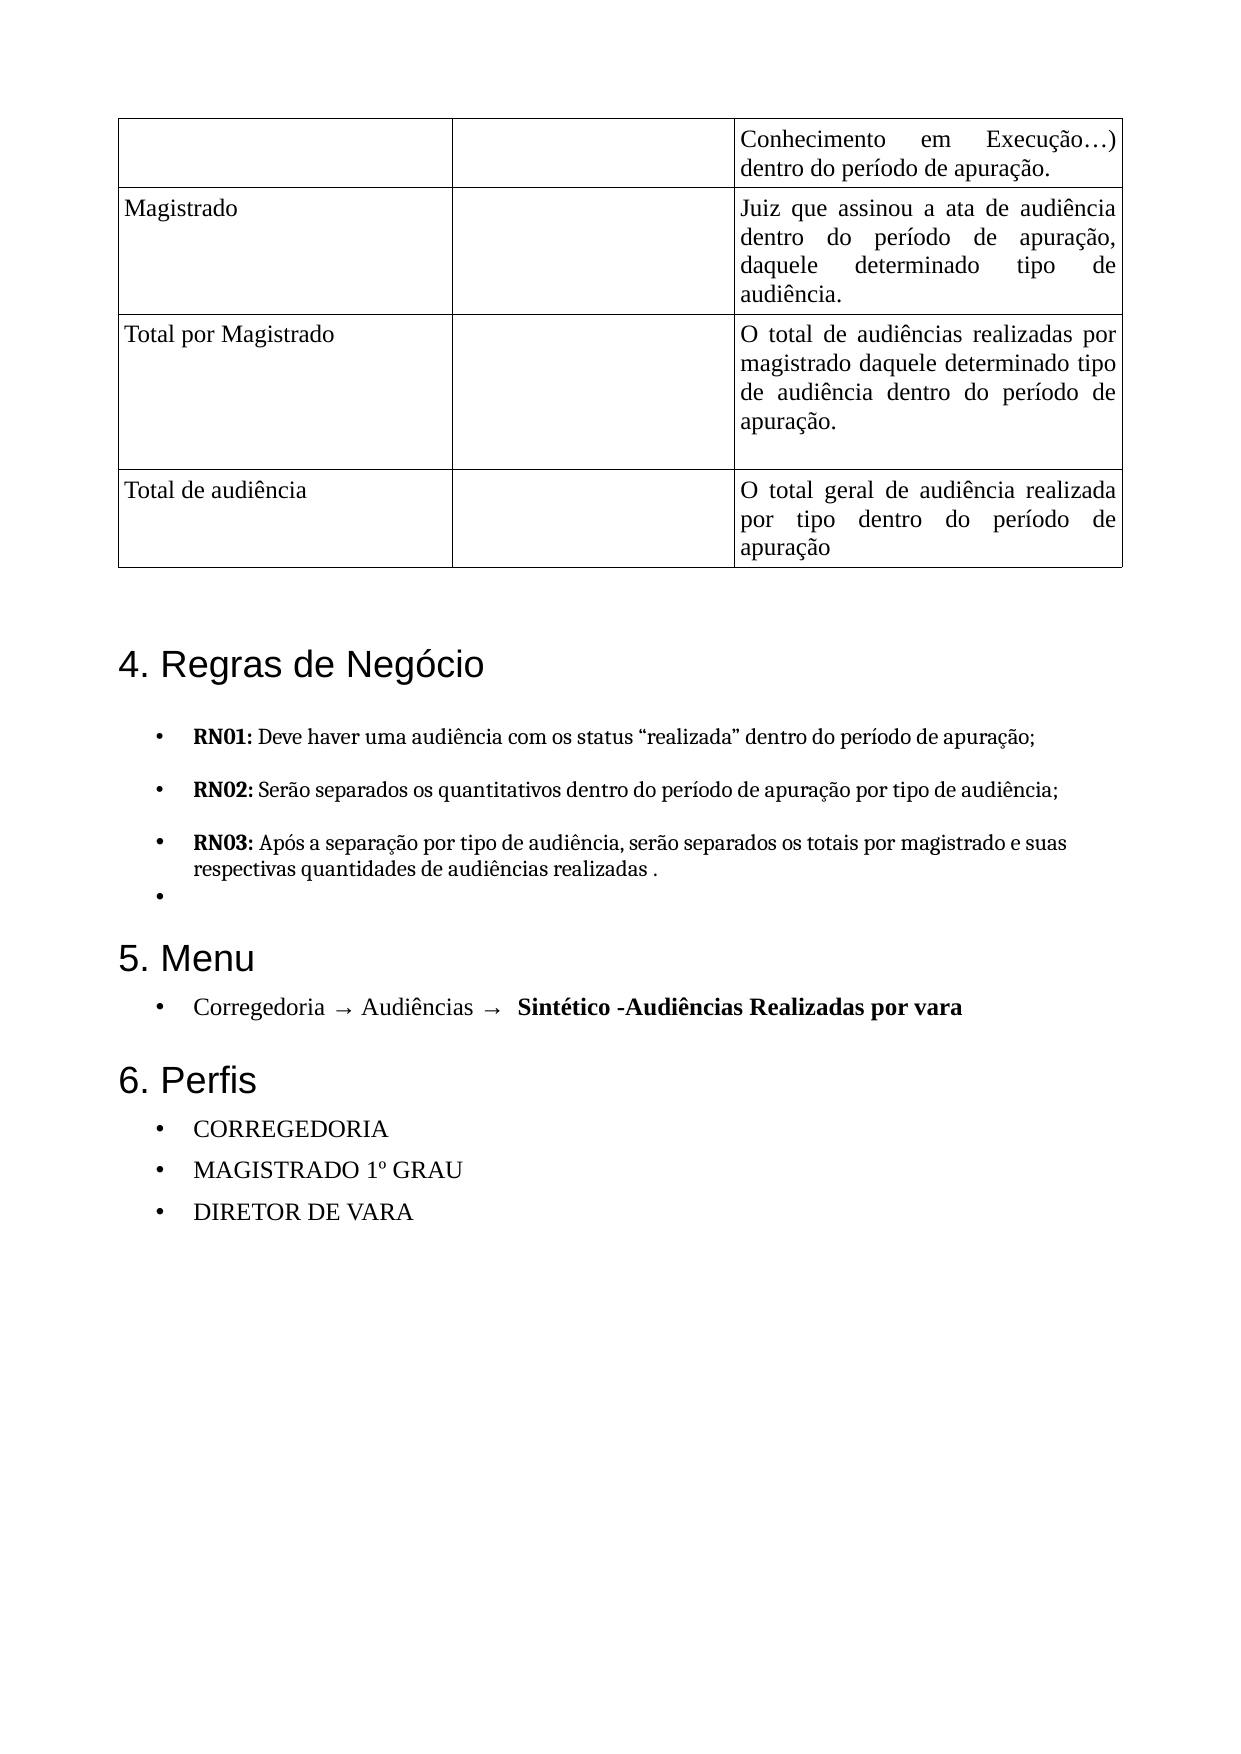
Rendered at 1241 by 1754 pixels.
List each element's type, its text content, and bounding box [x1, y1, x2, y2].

table_cell O total de audiências realizadas por magistrado daquele determinado tipo de audiência dentro do período de apuração. [735, 315, 1122, 469]
list Corregedoria → Audiências → Sintético -Audiências Realizadas por vara [156, 992, 1122, 1021]
list RN01: Deve haver uma audiência com os status “realizada” dentro do período de apuração; [156, 724, 1122, 750]
table_cell Conhecimento em Execução…) dentro do período de apuração. [735, 119, 1122, 187]
subtitle 6. Perfis [118, 1058, 1122, 1102]
table_cell Total de audiência [119, 470, 452, 567]
table_cell [453, 188, 734, 314]
table_cell [119, 119, 452, 187]
table_cell [453, 470, 734, 567]
table_cell Magistrado [119, 188, 452, 314]
list RN02: Serão separados os quantitativos dentro do período de apuração por tipo de audiência; [156, 777, 1122, 803]
subtitle 4. Regras de Negócio [118, 641, 1122, 685]
list RN03: Após a separação por tipo de audiência, serão separados os totais por magistrado e suas respectivas quantidades de audiências realizadas . [156, 829, 1122, 882]
table_cell [453, 315, 734, 469]
list DIRETOR DE VARA [156, 1197, 1122, 1226]
table_cell Total por Magistrado [119, 315, 452, 469]
list MAGISTRADO 1º GRAU [156, 1156, 1122, 1184]
table_cell O total geral de audiência realizada por tipo dentro do período de apuração [735, 470, 1122, 567]
table_cell [453, 119, 734, 187]
subtitle 5. Menu [118, 936, 1122, 979]
table_cell Juiz que assinou a ata de audiência dentro do período de apuração, daquele determinado tipo de audiência. [735, 188, 1122, 314]
list CORREGEDORIA [156, 1114, 1122, 1143]
